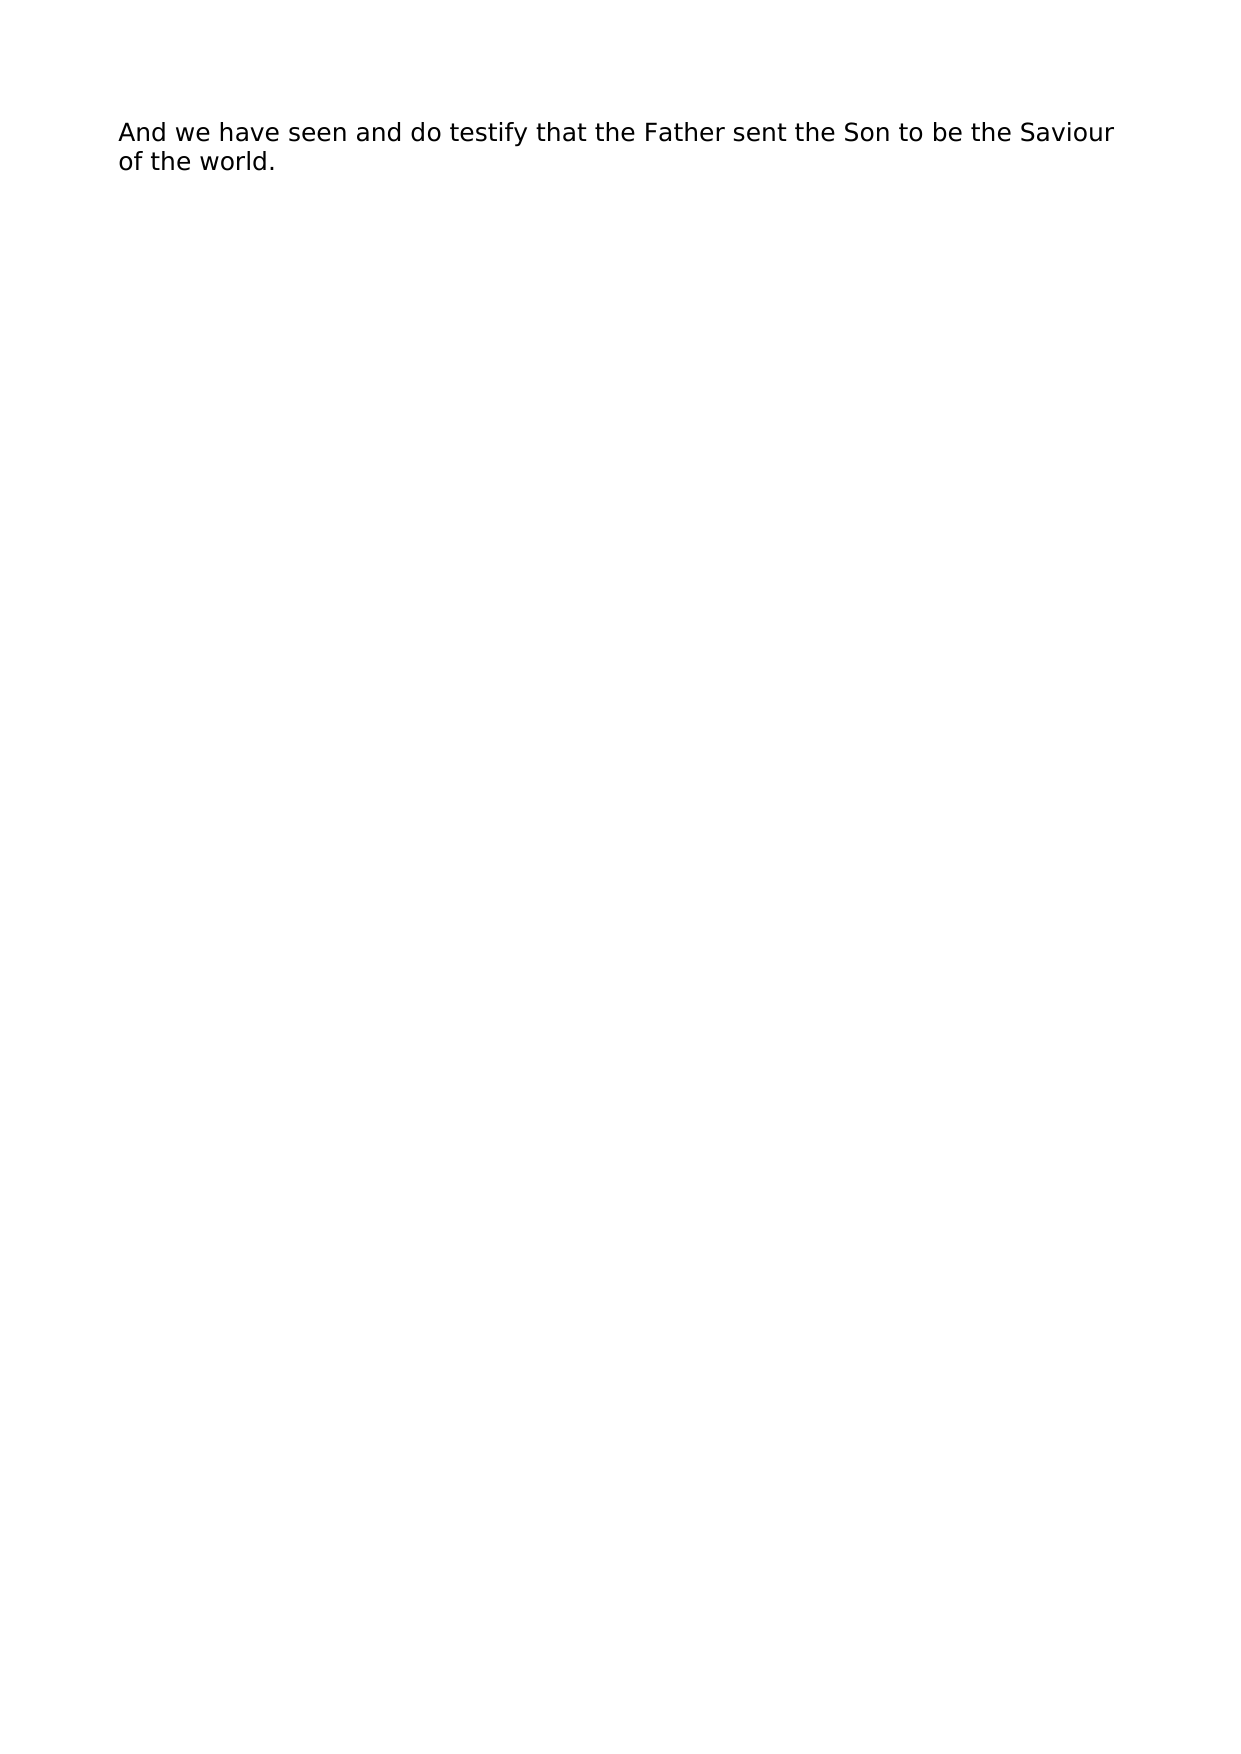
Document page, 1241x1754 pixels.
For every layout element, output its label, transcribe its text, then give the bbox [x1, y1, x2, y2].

text And we have seen and do testify that the Father sent the Son to be the Saviour of the world. [118, 118, 1122, 176]
